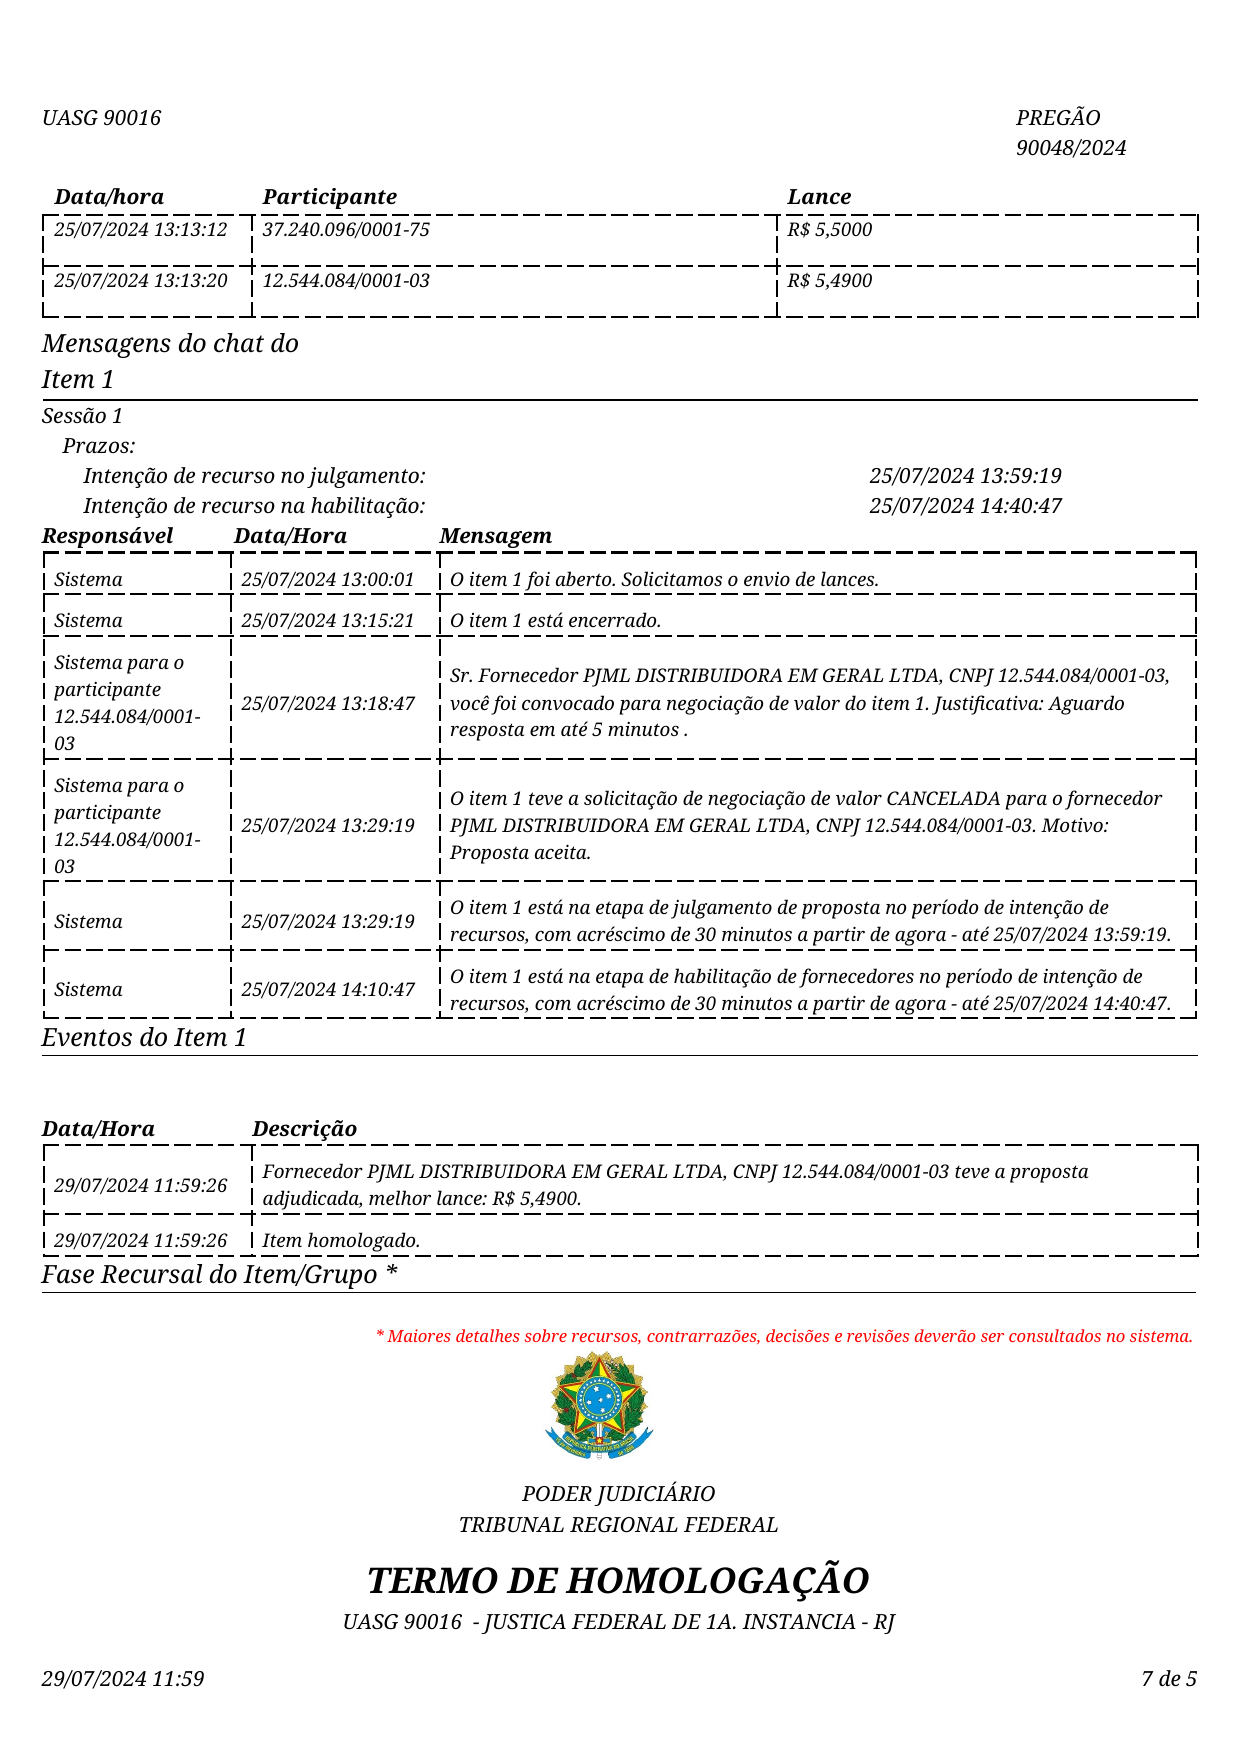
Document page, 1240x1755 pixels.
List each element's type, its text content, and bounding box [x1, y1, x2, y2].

table_header Fornecedor PJML DISTRIBUIDORA EM GERAL LTDA, CNPJ 12.544.084/0001-03 teve a proposta adjudicada, melhor lance: R$ 5,4900. [252, 1144, 1198, 1213]
table_cell 25/07/2024 13:15:21 [231, 593, 439, 635]
table_header 25/07/2024 13:00:01 [231, 551, 439, 593]
table_cell Sistema [44, 949, 231, 1017]
table_header 29/07/2024 11:59:26 [44, 1144, 252, 1213]
table_header [777, 103, 1016, 166]
text Data/Hora Descrição [42, 1114, 1200, 1142]
table_cell 25/07/2024 14:10:47 [231, 949, 439, 1017]
table_cell O item 1 teve a solicitação de negociação de valor CANCELADA para o fornecedor PJML DISTRIBUIDORA EM GERAL LTDA, CNPJ 12.544.084/0001-03. Motivo: Proposta aceita. [440, 758, 1196, 880]
table_cell Lance [777, 166, 1016, 214]
table_cell [1016, 265, 1198, 316]
table_header O item 1 foi aberto. Solicitamos o envio de lances. [440, 551, 1196, 593]
text UASG 90016 - JUSTICA FEDERAL DE 1A. INSTANCIA - RJ [42, 1607, 1198, 1635]
table_cell 25/07/2024 14:40:47 [498, 491, 1064, 521]
table_cell 12.544.084/0001-03 [252, 265, 777, 316]
table_cell Sistema [44, 593, 231, 635]
table_cell 25/07/2024 13:59:19 [498, 461, 1064, 491]
table_cell R$ 5,5000 [777, 214, 1016, 265]
table_cell 37.240.096/0001-75 [252, 214, 777, 265]
table_cell [777, 316, 1016, 399]
table_cell 25/07/2024 13:29:19 [231, 880, 439, 949]
table_header UASG 90016 [43, 103, 252, 166]
table_cell Sistema [44, 880, 231, 949]
table_cell Intenção de recurso na habilitação: [42, 491, 497, 521]
table_header Sistema [44, 551, 231, 593]
subtitle Fase Recursal do Item/Grupo * [41, 1257, 1200, 1291]
table_header [252, 103, 777, 166]
table_cell 25/07/2024 13:18:47 [231, 635, 439, 757]
table_cell 25/07/2024 13:29:19 [231, 758, 439, 880]
table_cell [1016, 166, 1198, 214]
table_cell [1016, 214, 1198, 265]
text TRIBUNAL REGIONAL FEDERAL [42, 1510, 1198, 1539]
table_header PREGÃO 90048/2024 [1016, 103, 1198, 166]
table_cell Item homologado. [252, 1213, 1198, 1254]
subtitle TERMO DE HOMOLOGAÇÃO [42, 1556, 1198, 1604]
table_cell O item 1 está encerrado. [440, 593, 1196, 635]
table_header Sessão 1 Prazos: [42, 401, 497, 461]
text PODER JUDICIÁRIO [42, 1479, 1198, 1507]
table_cell Mensagens do chat do Item 1 [43, 316, 252, 399]
table_header [498, 401, 1064, 461]
table_cell [252, 316, 777, 399]
table_cell 25/07/2024 13:13:20 [43, 265, 252, 316]
table_cell R$ 5,4900 [777, 265, 1016, 316]
table_cell Data/hora [43, 166, 252, 214]
table_cell Sistema para o participante 12.544.084/0001-03 [44, 635, 231, 757]
subtitle Eventos do Item 1 [41, 1019, 1200, 1053]
table_cell O item 1 está na etapa de habilitação de fornecedores no período de intenção de recursos, com acréscimo de 30 minutos a partir de agora - até 25/07/2024 14:40:47. [440, 949, 1196, 1017]
table_cell Participante [252, 166, 777, 214]
text * Maiores detalhes sobre recursos, contrarrazões, decisões e revisões deverão ser consultados no sistema. [42, 1325, 1196, 1347]
table_cell Sr. Fornecedor PJML DISTRIBUIDORA EM GERAL LTDA, CNPJ 12.544.084/0001-03, você foi convocado para negociação de valor do item 1. Justificativa: Aguardo resposta em até 5 minutos . [440, 635, 1196, 757]
table_cell Intenção de recurso no julgamento: [42, 461, 497, 491]
table_cell O item 1 está na etapa de julgamento de proposta no período de intenção de recursos, com acréscimo de 30 minutos a partir de agora - até 25/07/2024 13:59:19. [440, 880, 1196, 949]
text Responsável Data/Hora Mensagem [42, 521, 1200, 549]
table_cell 25/07/2024 13:13:12 [43, 214, 252, 265]
table_cell Sistema para o participante 12.544.084/0001-03 [44, 758, 231, 880]
table_cell [1016, 316, 1198, 399]
table_cell 29/07/2024 11:59:26 [44, 1213, 252, 1254]
